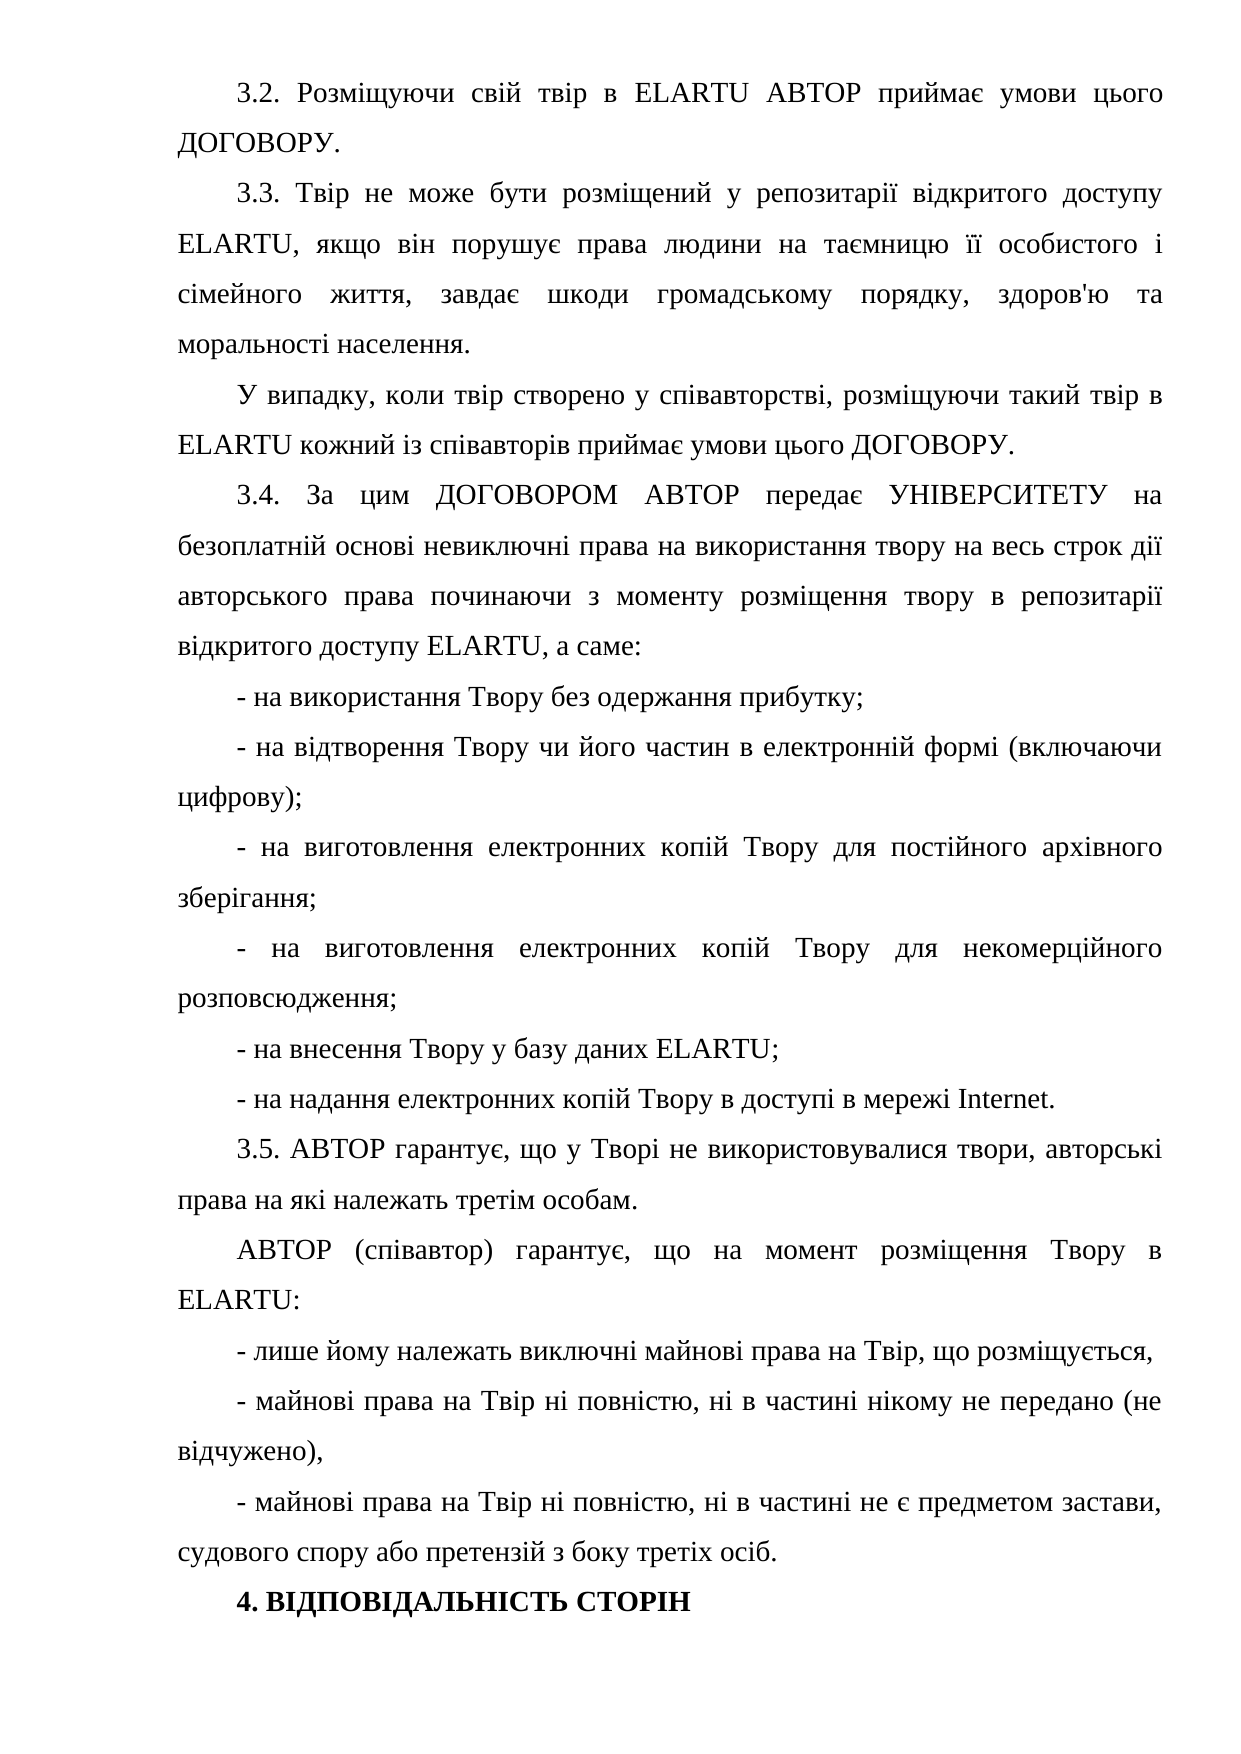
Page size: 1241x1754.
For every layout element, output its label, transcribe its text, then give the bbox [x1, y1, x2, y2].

text У випадку, коли твір створено у співавторстві, розміщуючи такий твір в ELARTU кожний із співавторів приймає умови цього ДОГОВОРУ. [177, 377, 1163, 461]
text - на надання електронних копій Твору в доступі в мережі Internet. [177, 1081, 1163, 1115]
text 4. ВІДПОВІДАЛЬНІСТЬ СТОРІН [177, 1584, 1163, 1618]
text 3.2. Розміщуючи свій твір в ELARTU АВТОР приймає умови цього ДОГОВОРУ. [177, 75, 1163, 159]
text - на внесення Твору у базу даних ELARTU; [177, 1031, 1163, 1064]
text - майнові права на Твір ні повністю, ні в частині не є предметом застави, судового спору або претензій з боку третіх осіб. [177, 1484, 1163, 1567]
text АВТОР (співавтор) гарантує, що на момент розміщення Твору в ELARTU: [177, 1232, 1163, 1316]
text - на відтворення Твору чи його частин в електронній формі (включаючи цифрову); [177, 729, 1163, 813]
text 3.3. Твір не може бути розміщений у репозитарії відкритого доступу ELARTU, якщо він порушує права людини на таємницю її особистого і сімейного життя, завдає шкоди громадському порядку, здоров'ю та моральності населення. [177, 176, 1163, 360]
text 3.5. АВТОР гарантує, що у Творі не використовувалися твори, авторські права на які належать третім особам. [177, 1131, 1163, 1215]
text - на виготовлення електронних копій Твору для постійного архівного зберігання; [177, 829, 1163, 913]
text 3.4. За цим ДОГОВОРОМ АВТОР передає УНІВЕРСИТЕТУ на безоплатній основі невиключні права на використання твору на весь строк дії авторського права починаючи з моменту розміщення твору в репозитарії відкритого доступу ELARTU, а саме: [177, 477, 1163, 662]
text - на використання Твору без одержання прибутку; [177, 679, 1163, 712]
text - на виготовлення електронних копій Твору для некомерційного розповсюдження; [177, 930, 1163, 1014]
text - майнові права на Твір ні повністю, ні в частині нікому не передано (не відчужено), [177, 1383, 1163, 1467]
text - лише йому належать виключні майнові права на Твір, що розміщується, [177, 1333, 1163, 1366]
